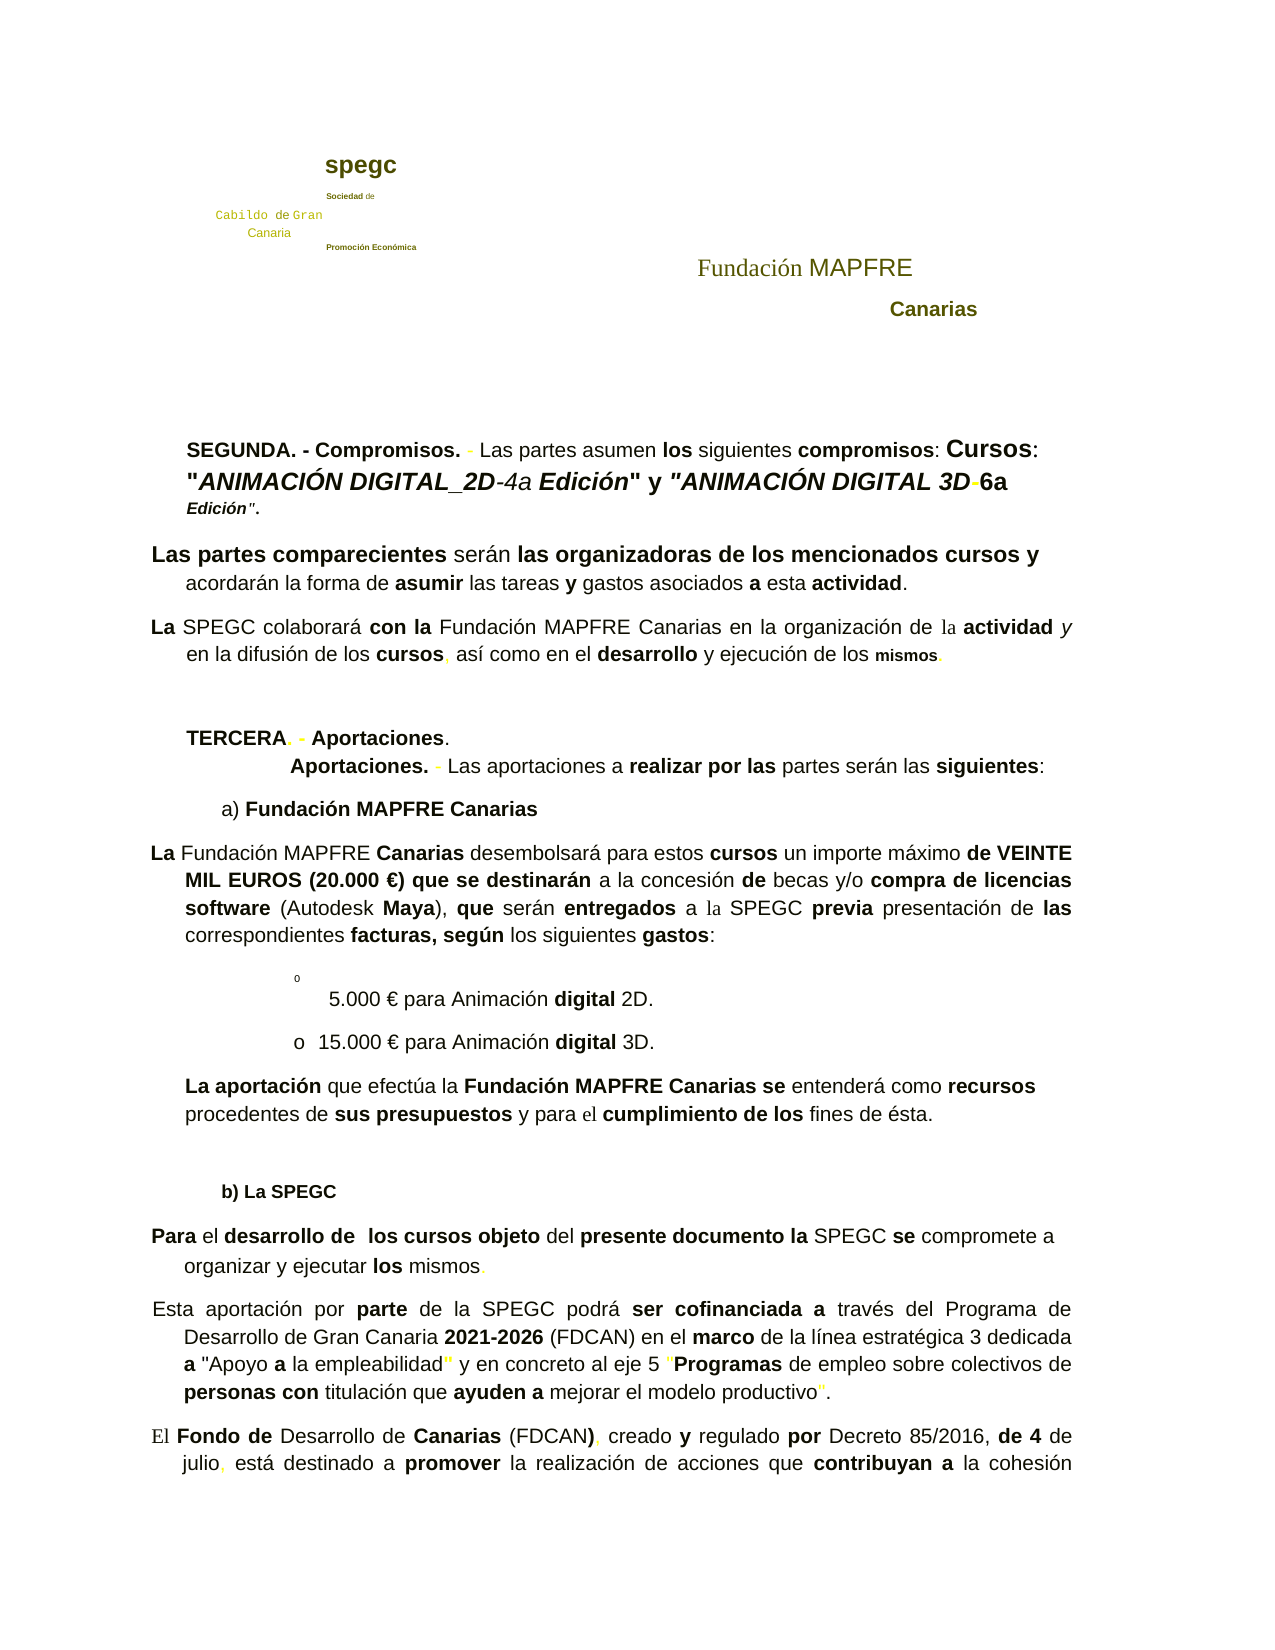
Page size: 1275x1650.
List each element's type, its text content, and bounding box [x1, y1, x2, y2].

text TERCERA. - Aportaciones. [186, 726, 507, 750]
text Aportaciones. - Las aportaciones a realizar por las partes serán las siguientes: [185, 754, 1071, 778]
text Promoción Económica [326, 242, 463, 252]
text Fundación MAPFRE [697, 253, 1043, 282]
text O [294, 974, 342, 986]
text La SPEGC colaborará con la Fundación MAPFRE Canarias en la organización de la actividad y en la difusión de los cursos, así como en el desarrollo y ejecución de los mismos. [151, 614, 1072, 666]
text Esta aportación por parte de la SPEGC podrá ser cofinanciada a través del Programa de Desarrollo de Gran Canaria 2021-2026 (FDCAN) en el marco de la línea estratégica 3 dedicada a "Apoyo a la empleabilidad" y en concreto al eje 5 "Programas de empleo sobre colectivos de personas con titulación que ayuden a mejorar el modelo productivo". [152, 1297, 1072, 1403]
text spegc [324, 150, 463, 179]
text b) La SPEGC [221, 1181, 400, 1202]
text El Fondo de Desarrollo de Canarias (FDCAN), creado y regulado por Decreto 85/2016, de 4 de julio, está destinado a promover la realización de acciones que contribuyan a la cohesión [151, 1423, 1072, 1475]
text 5.000 € para Animación digital 2D. [328, 987, 699, 1011]
text a) Fundación MAPFRE Canarias [221, 797, 601, 821]
text SEGUNDA. - Compromisos. - Las partes asumen los siguientes compromisos: Cursos: "ANIMACIÓN DIGITAL_2D-4a Edición" y "ANIMACIÓN DIGITAL 3D-6a Edición". [186, 434, 1073, 518]
text Sociedad de [326, 191, 418, 201]
text La aportación que efectúa la Fundación MAPFRE Canarias se entenderá como recursos procedentes de sus presupuestos y para el cumplimiento de los fines de ésta. [185, 1074, 1072, 1126]
text La Fundación MAPFRE Canarias desembolsará para estos cursos un importe máximo de VEINTE MIL EUROS (20.000 €) que se destinarán a la concesión de becas y/o compra de licencias software (Autodesk Maya), que serán entregados a la SPEGC previa presentación de las correspondientes facturas, según los siguientes gastos: [150, 841, 1072, 947]
text Para el desarrollo de los cursos objeto del presente documento la SPEGC se compromete a organizar y ejecutar los mismos. [151, 1224, 1073, 1277]
text Cabildo de Gran Canaria [200, 208, 338, 240]
text Las partes comparecientes serán las organizadoras de los mencionados cursos y acordarán la forma de asumir las tareas y gastos asociados a esta actividad. [151, 541, 1073, 594]
text о 15.000 € para Animación digital 3D. [293, 1030, 712, 1056]
text Canarias [889, 297, 1046, 321]
